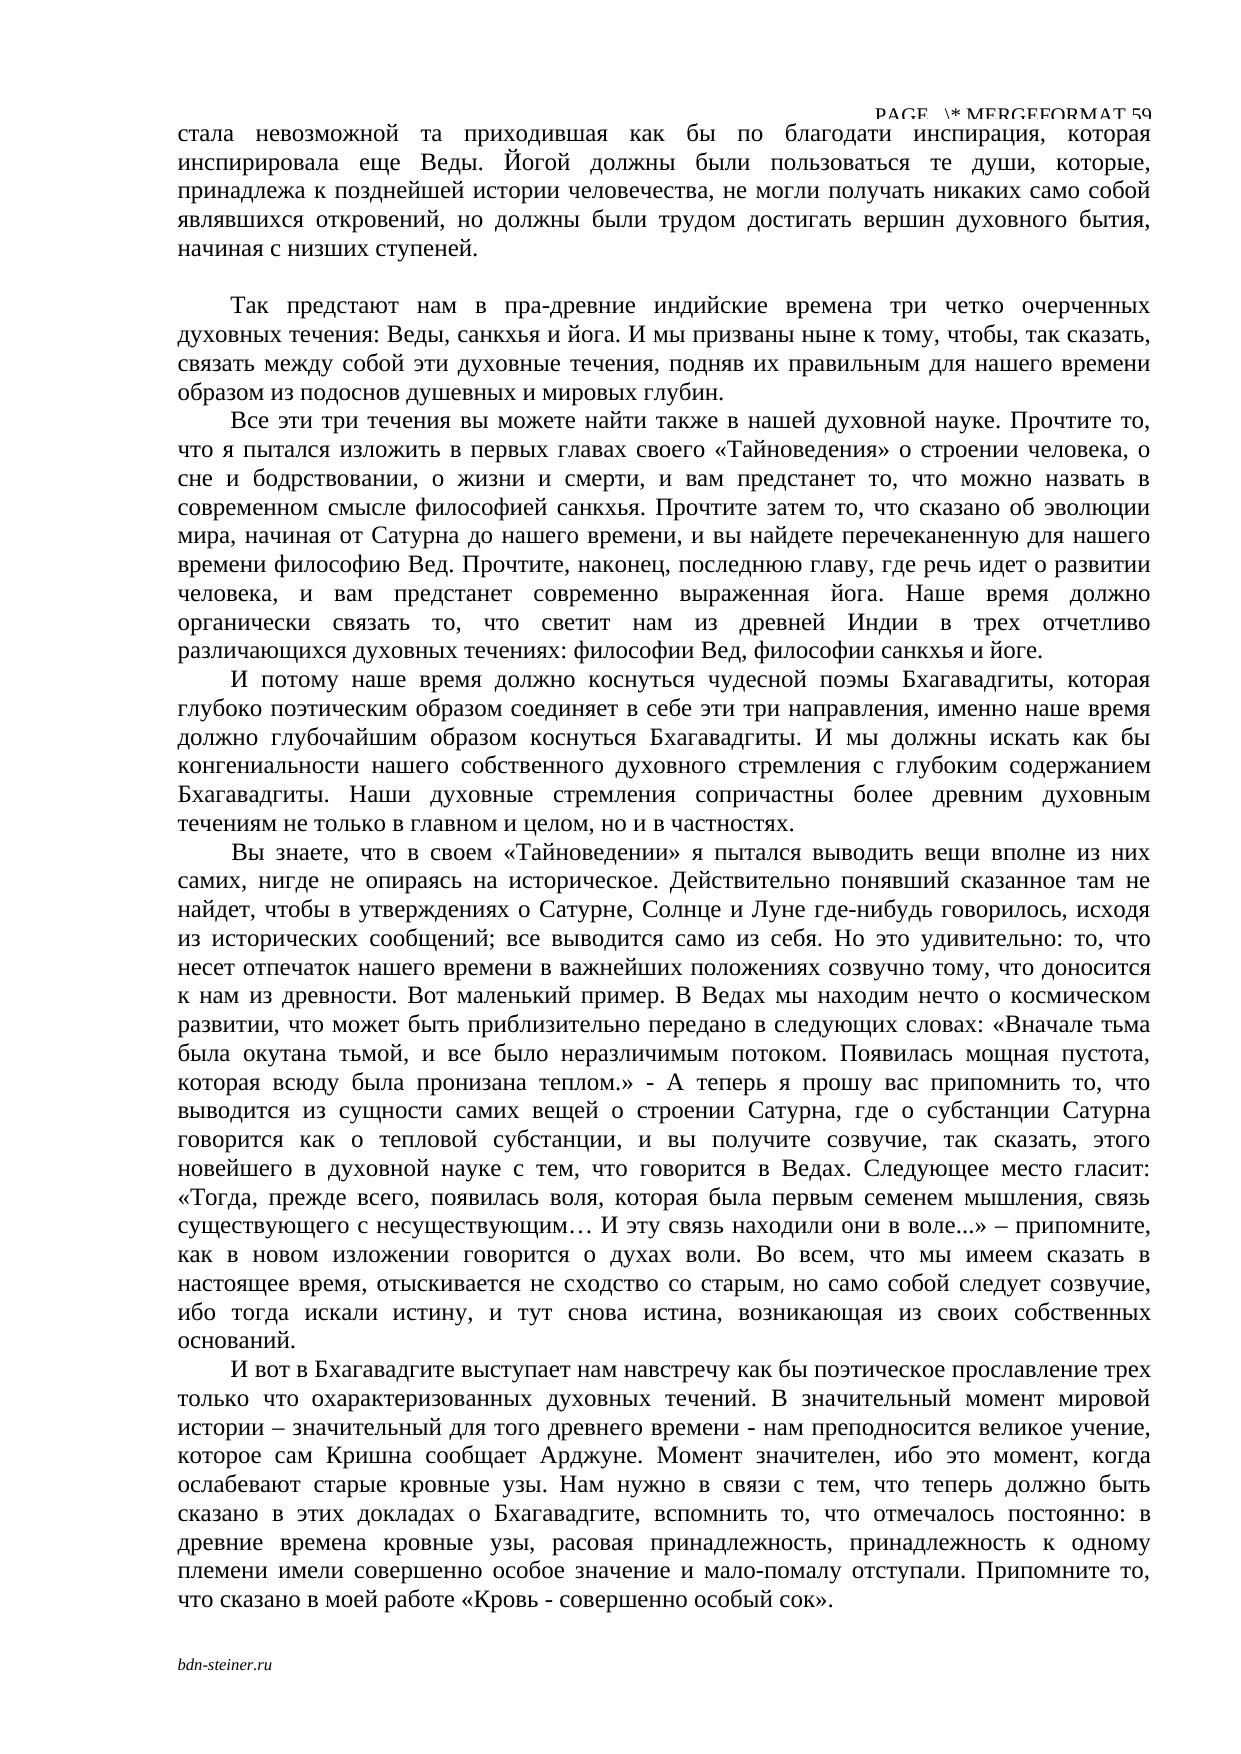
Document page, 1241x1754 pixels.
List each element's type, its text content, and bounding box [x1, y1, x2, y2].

text И потому наше время должно коснуться чудесной поэмы Бхагавадгиты, которая глубоко поэтическим образом соединяет в себе эти три направления, именно наше время должно глубочайшим образом коснуться Бхагавадгиты. И мы должны искать как бы конгениальности нашего собственного духовного стремления с глубоким содержанием Бхагавадгиты. Наши духовные стремления сопричастны более древним духовным течениям не только в главном и целом, но и в частностях. [177, 664, 1152, 837]
text Так предстают нам в пра-древние индийские времена три четко очерченных духовных течения: Веды, санкхья и йога. И мы призваны ныне к тому, чтобы, так сказать, связать между собой эти духовные течения, подняв их правильным для нашего времени образом из подоснов душевных и мировых глубин. [177, 291, 1152, 406]
text Все эти три течения вы можете найти также в нашей духовной науке. Прочтите то, что я пытался изложить в первых главах своего «Тайноведения» о строении человека, о сне и бодрствовании, о жизни и смерти, и вам предстанет то, что можно назвать в современном смысле философией санкхья. Прочтите затем то, что сказано об эволюции мира, начиная от Сатурна до нашего времени, и вы найдете перечеканенную для нашего времени философию Вед. Прочтите, наконец, последнюю главу, где речь идет о развитии человека, и вам предстанет современно выраженная йога. Наше время должно органически связать то, что светит нам из древней Индии в трех отчетливо различающихся духовных течениях: философии Вед, философии санкхья и йоге. [177, 406, 1152, 664]
text И вот в Бхагавадгите выступает нам навстречу как бы поэтическое прославление трех только что охарактеризованных духовных течений. В значительный момент мировой истории – значительный для того древнего времени - нам преподносится великое учение, которое сам Кришна сообщает Арджуне. Момент значителен, ибо это момент, когда ослабевают старые кровные узы. Нам нужно в связи с тем, что теперь должно быть сказано в этих докладах о Бхагавадгите, вспомнить то, что отмечалось постоянно: в древние времена кровные узы, расовая принадлежность, принадлежность к одному племени имели совершенно особое значение и мало-помалу отступали. Припомните то, что сказано в моей работе «Кровь - совершенно особый сок». [177, 1354, 1152, 1613]
text Вы знаете, что в своем «Тайноведении» я пытался выводить вещи вполне из них самих, нигде не опираясь на историческое. Действительно понявший сказанное там не найдет, чтобы в утверждениях о Сатурне, Солнце и Луне где-нибудь говорилось, исходя из исторических сообщений; все выводится само из себя. Но это удивительно: то, что несет отпечаток нашего времени в важнейших положениях созвучно тому, что доносится к нам из древности. Вот маленький пример. В Ведах мы находим нечто о космическом развитии, что может быть приблизительно передано в следующих словах: «Вначале тьма была окутана тьмой, и все было неразличимым потоком. Появилась мощная пустота, которая всюду была пронизана теплом.» - А теперь я прошу вас припомнить то, что выводится из сущности самих вещей о строении Сатурна, где о субстанции Сатурна говорится как о тепловой субстанции, и вы получите созвучие, так сказать, этого новейшего в духовной науке с тем, что говорится в Ведах. Следующее место гласит: «Тогда, прежде всего, появилась воля, которая была первым семенем мышления, связь существующего с несуществующим… И эту связь находили они в воле...» – припомните, как в новом изложении говорится о духах воли. Во всем, что мы имеем сказать в настоящее время, отыскивается не сходство со старым, но само собой следует созвучие, ибо тогда искали истину, и тут снова истина, возникающая из своих собственных оснований. [177, 837, 1152, 1354]
text стала невозможной та приходившая как бы по благодати инспирация, которая инспирировала еще Веды. Йогой должны были пользоваться те души, которые, принадлежа к позднейшей истории человечества, не могли получать никаких само собой являвшихся откровений, но должны были трудом достигать вершин духовного бытия, начиная с низших ступеней. [177, 118, 1152, 262]
